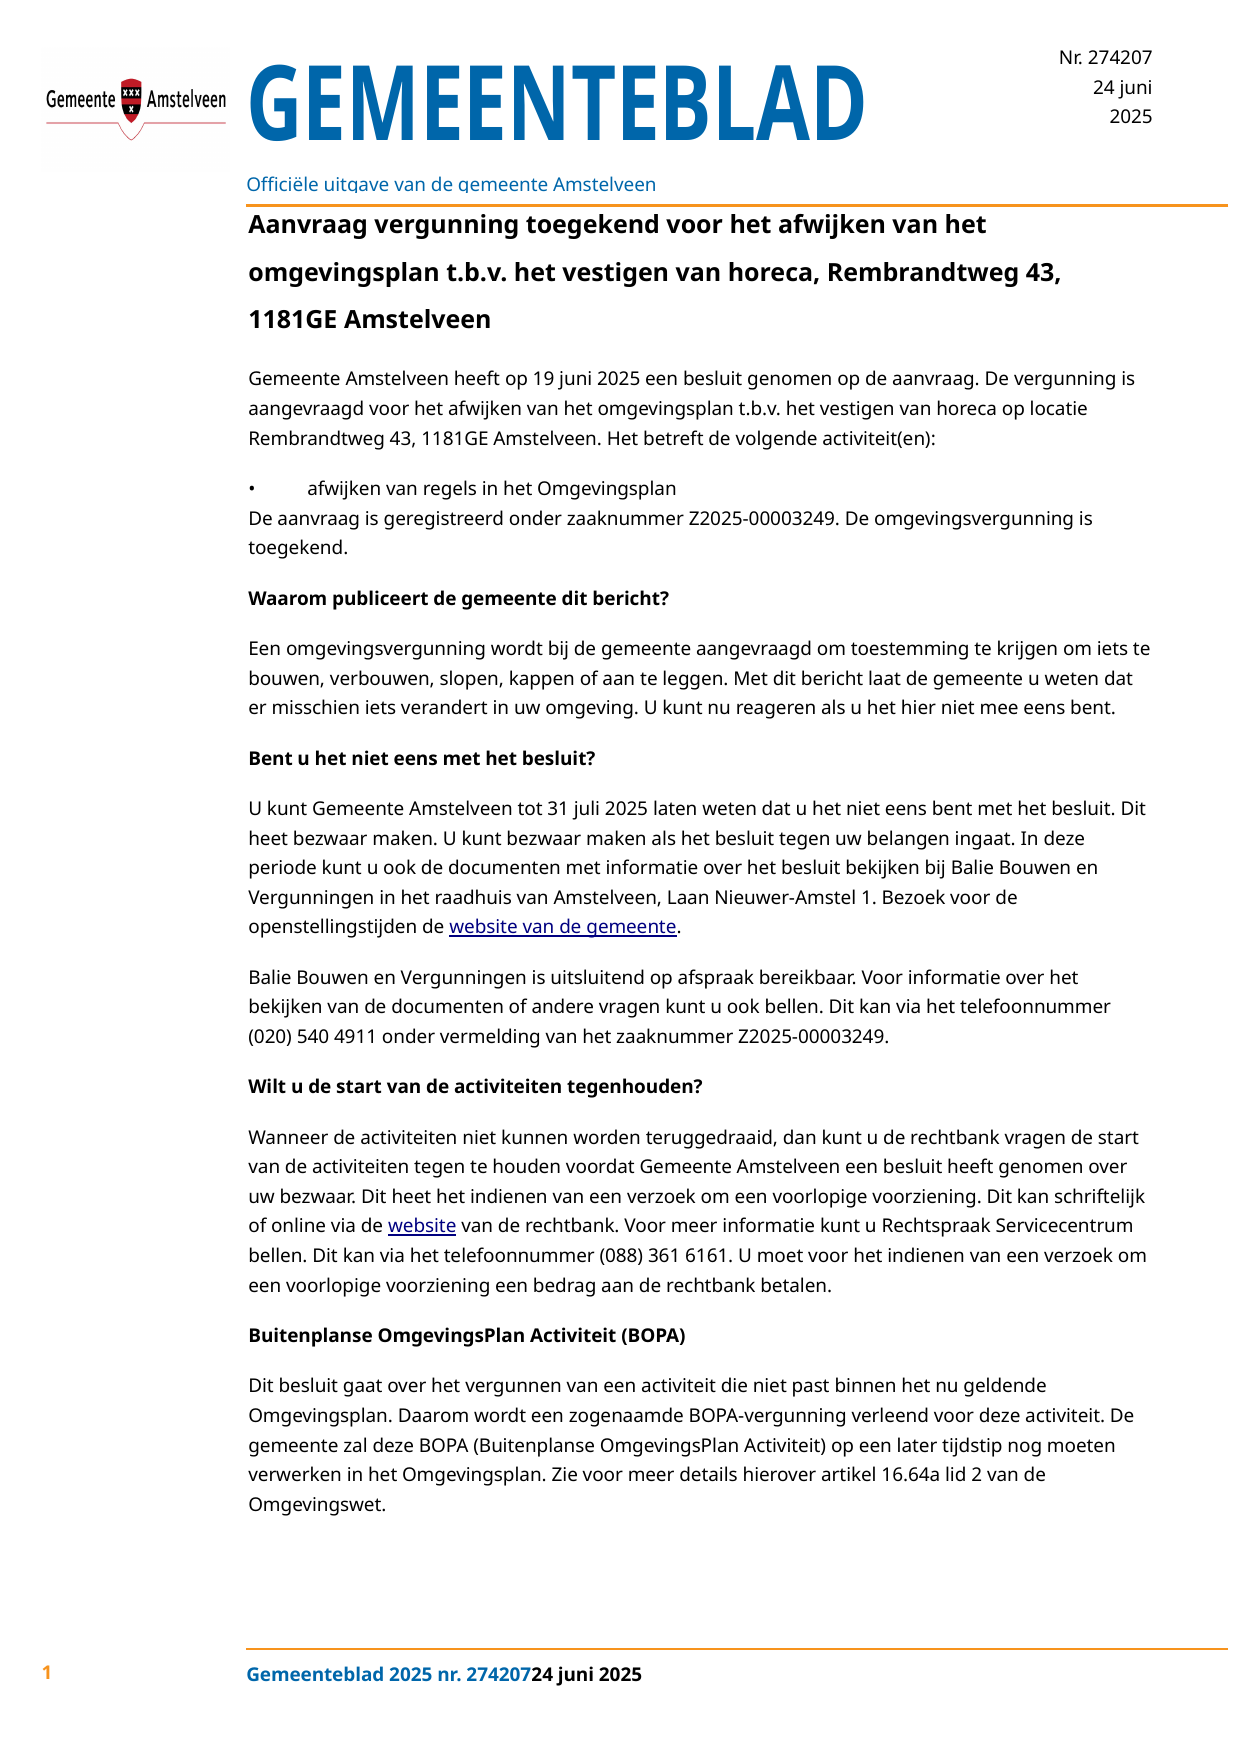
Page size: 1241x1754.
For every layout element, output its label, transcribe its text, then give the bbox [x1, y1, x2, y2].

text Bent u het niet eens met het besluit? [248, 745, 1152, 770]
text Balie Bouwen en Vergunningen is uitsluitend op afspraak bereikbaar. Voor informatie over het bekijken van de documenten of andere vragen kunt u ook bellen. Dit kan via het telefoonnummer (020) 540 4911 onder vermelding van het zaaknummer Z2025-00003249. [248, 964, 1152, 1049]
text Wanneer de activiteiten niet kunnen worden teruggedraaid, dan kunt u de rechtbank vragen de start van de activiteiten tegen te houden voordat Gemeente Amstelveen een besluit heeft genomen over uw bezwaar. Dit heet het indienen van een verzoek om een voorlopige voorziening. Dit kan schriftelijk of online via de website van de rechtbank. Voor meer informatie kunt u Rechtspraak Servicecentrum bellen. Dit kan via het telefoonnummer (088) 361 6161. U moet voor het indienen van een verzoek om een voorlopige voorziening een bedrag aan de rechtbank betalen. [248, 1124, 1152, 1297]
text Buitenplanse OmgevingsPlan Activiteit (BOPA) [248, 1322, 1152, 1348]
text Dit besluit gaat over het vergunnen van een activiteit die niet past binnen het nu geldende Omgevingsplan. Daarom wordt een zogenaamde BOPA-vergunning verleend voor deze activiteit. De gemeente zal deze BOPA (Buitenplanse OmgevingsPlan Activiteit) op een later tijdstip nog moeten verwerken in het Omgevingsplan. Zie voor meer details hierover artikel 16.64a lid 2 van de Omgevingswet. [248, 1373, 1152, 1517]
text Aanvraag vergunning toegekend voor het afwijken van het omgevingsplan t.b.v. het vestigen van horeca, Rembrandtweg 43, 1181GE Amstelveen [248, 207, 1152, 336]
text Wilt u de start van de activiteiten tegenhouden? [248, 1073, 1152, 1099]
picture [41, 47, 231, 172]
text Een omgevingsvergunning wordt bij de gemeente aangevraagd om toestemming te krijgen om iets te bouwen, verbouwen, slopen, kappen of aan te leggen. Met dit bericht laat de gemeente u weten dat er misschien iets verandert in uw omgeving. U kunt nu reageren als u het hier niet mee eens bent. [248, 635, 1152, 720]
text Waarom publiceert de gemeente dit bericht? [248, 585, 1152, 610]
list afwijken van regels in het Omgevingsplan [248, 475, 1152, 501]
text De aanvraag is geregistreerd onder zaaknummer Z2025-00003249. De omgevingsvergunning is toegekend. [248, 505, 1152, 560]
text U kunt Gemeente Amstelveen tot 31 juli 2025 laten weten dat u het niet eens bent met het besluit. Dit heet bezwaar maken. U kunt bezwaar maken als het besluit tegen uw belangen ingaat. In deze periode kunt u ook de documenten met informatie over het besluit bekijken bij Balie Bouwen en Vergunningen in het raadhuis van Amstelveen, Laan Nieuwer-Amstel 1. Bezoek voor de openstellingstijden de website van de gemeente. [248, 795, 1152, 939]
text Gemeente Amstelveen heeft op 19 juni 2025 een besluit genomen op de aanvraag. De vergunning is aangevraagd voor het afwijken van het omgevingsplan t.b.v. het vestigen van horeca op locatie Rembrandtweg 43, 1181GE Amstelveen. Het betreft de volgende activiteit(en): [248, 366, 1152, 450]
